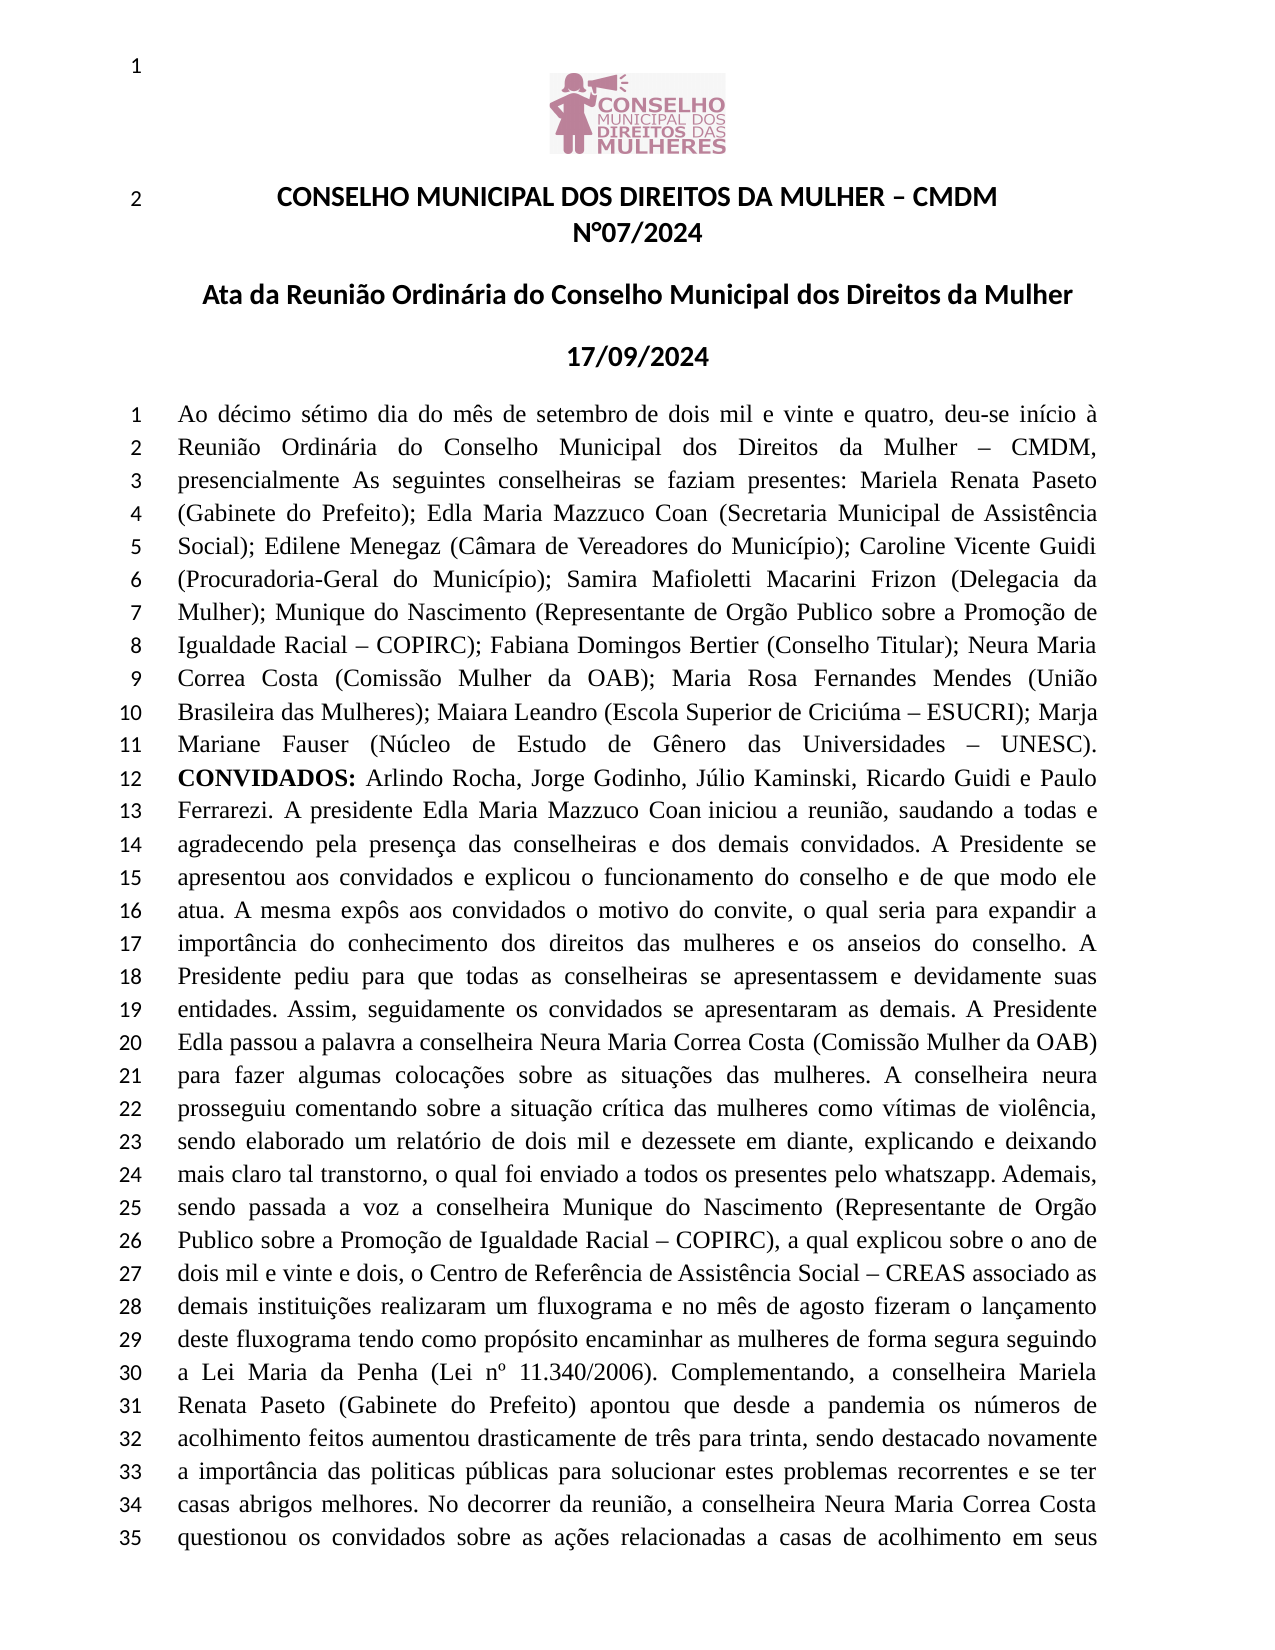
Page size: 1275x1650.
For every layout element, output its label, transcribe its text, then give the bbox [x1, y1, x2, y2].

picture [549, 73, 726, 154]
text 17/09/2024 [118, 338, 1098, 373]
text N°07/2024 [177, 214, 1098, 250]
text Ao décimo sétimo dia do mês de setembro de dois mil e vinte e quatro, deu-se início à Reunião Ordinária do Conselho Municipal dos Direitos da Mulher – CMDM, presencialmente As seguintes conselheiras se faziam presentes: Mariela Renata Paseto (Gabinete do Prefeito); Edla Maria Mazzuco Coan (Secretaria Municipal de Assistência Social); Edilene Menegaz (Câmara de Vereadores do Município); Caroline Vicente Guidi (Procuradoria-Geral do Município); Samira Mafioletti Macarini Frizon (Delegacia da Mulher); Munique do Nascimento (Representante de Orgão Publico sobre a Promoção de Igualdade Racial – COPIRC); Fabiana Domingos Bertier (Conselho Titular); Neura Maria Correa Costa (Comissão Mulher da OAB); Maria Rosa Fernandes Mendes (União Brasileira das Mulheres); Maiara Leandro (Escola Superior de Criciúma – ESUCRI); Marja Mariane Fauser (Núcleo de Estudo de Gênero das Universidades – UNESC). CONVIDADOS: Arlindo Rocha, Jorge Godinho, Júlio Kaminski, Ricardo Guidi e Paulo Ferrarezi. A presidente Edla Maria Mazzuco Coan iniciou a reunião, saudando a todas e agradecendo pela presença das conselheiras e dos demais convidados. A Presidente se apresentou aos convidados e explicou o funcionamento do conselho e de que modo ele atua. A mesma expôs aos convidados o motivo do convite, o qual seria para expandir a importância do conhecimento dos direitos das mulheres e os anseios do conselho. A Presidente pediu para que todas as conselheiras se apresentassem e devidamente suas entidades. Assim, seguidamente os convidados se apresentaram as demais. A Presidente Edla passou a palavra a conselheira Neura Maria Correa Costa (Comissão Mulher da OAB) para fazer algumas colocações sobre as situações das mulheres. A conselheira neura prosseguiu comentando sobre a situação crítica das mulheres como vítimas de violência, sendo elaborado um relatório de dois mil e dezessete em diante, explicando e deixando mais claro tal transtorno, o qual foi enviado a todos os presentes pelo whatszapp. Ademais, sendo passada a voz a conselheira Munique do Nascimento (Representante de Orgão Publico sobre a Promoção de Igualdade Racial – COPIRC), a qual explicou sobre o ano de dois mil e vinte e dois, o Centro de Referência de Assistência Social – CREAS associado as demais instituições realizaram um fluxograma e no mês de agosto fizeram o lançamento deste fluxograma tendo como propósito encaminhar as mulheres de forma segura seguindo a Lei Maria da Penha (Lei nº 11.340/2006). Complementando, a conselheira Mariela Renata Paseto (Gabinete do Prefeito) apontou que desde a pandemia os números de acolhimento feitos aumentou drasticamente de três para trinta, sendo destacado novamente a importância das politicas públicas para solucionar estes problemas recorrentes e se ter casas abrigos melhores. No decorrer da reunião, a conselheira Neura Maria Correa Costa questionou os convidados sobre as ações relacionadas a casas de acolhimento em seus [177, 399, 1098, 1551]
text Ata da Reunião Ordinária do Conselho Municipal dos Direitos da Mulher [118, 276, 1098, 311]
